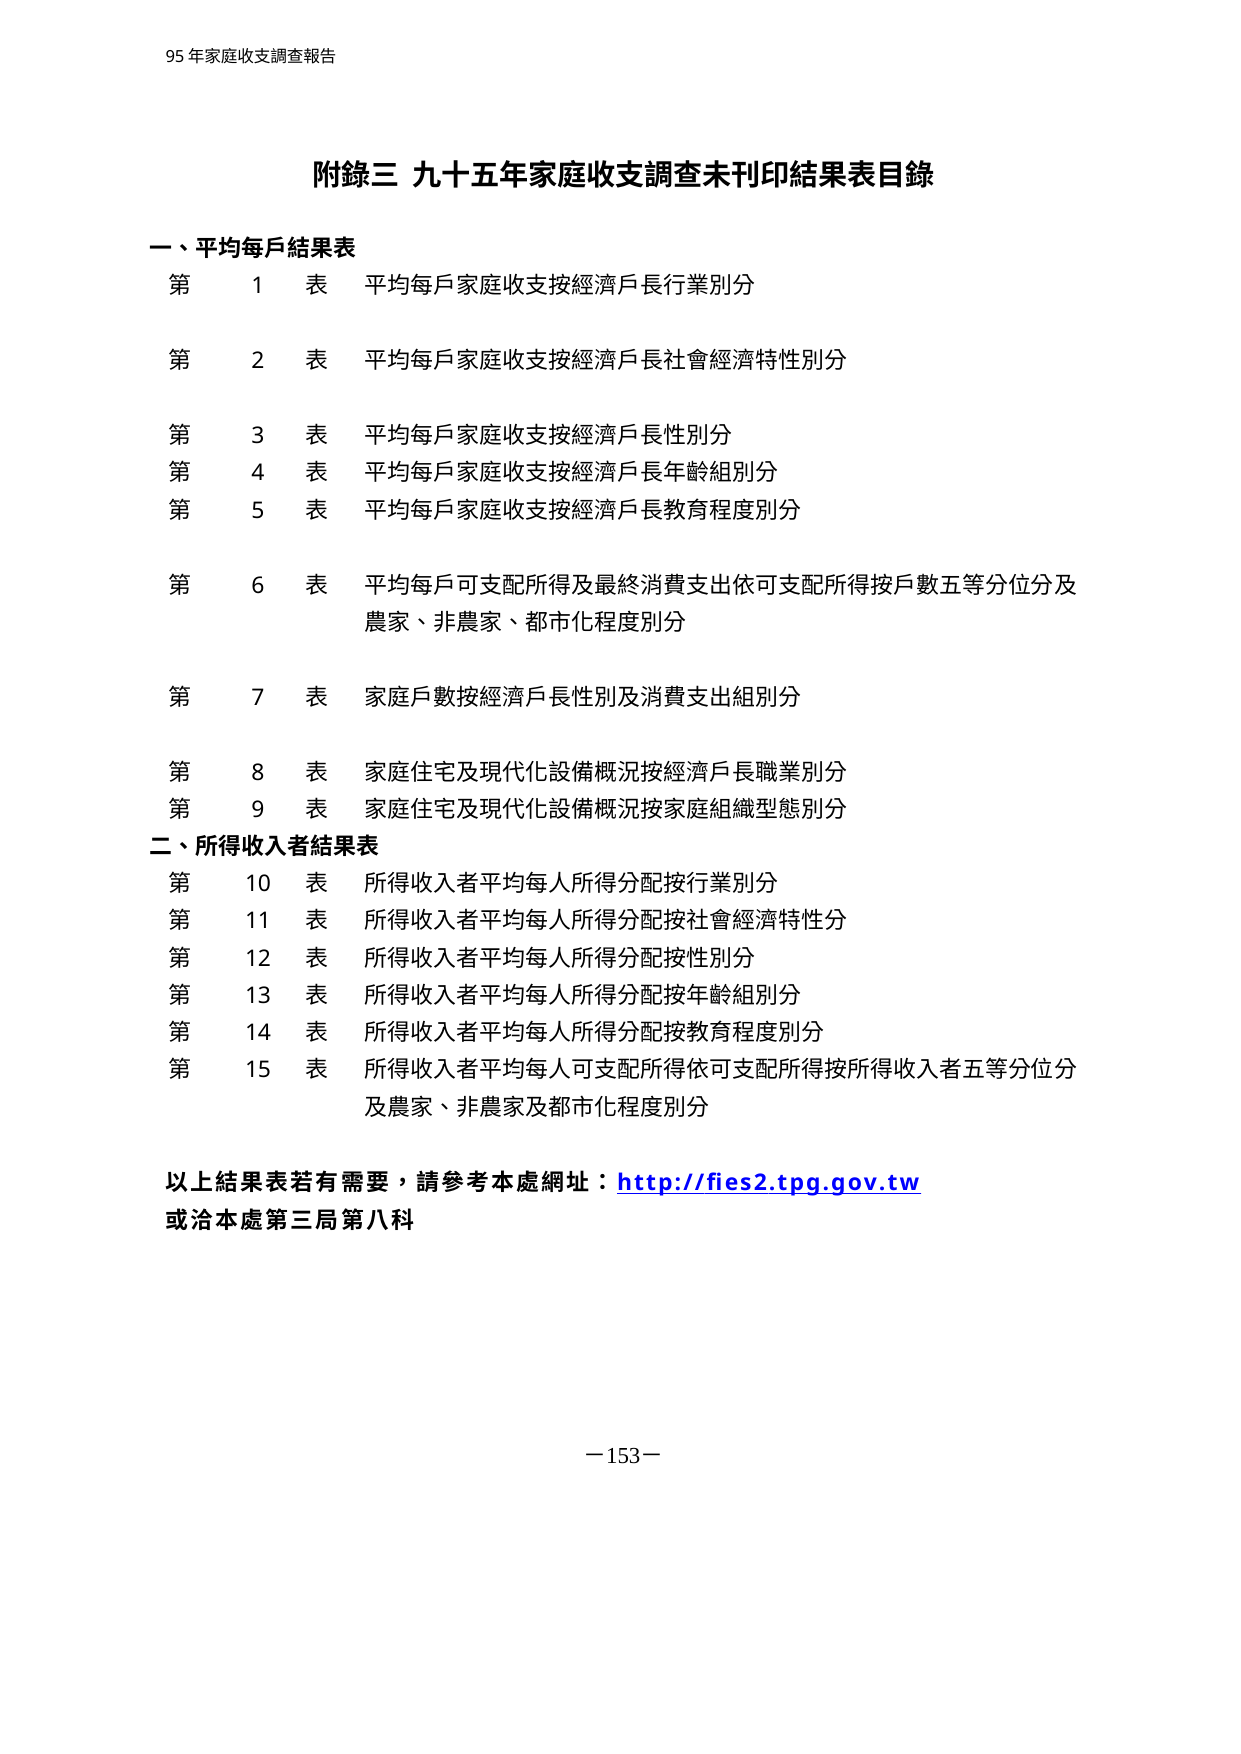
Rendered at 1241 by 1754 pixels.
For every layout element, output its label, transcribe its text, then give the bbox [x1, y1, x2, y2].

table_cell 表 [302, 488, 332, 563]
table_cell 二、所得收入者結果表 [147, 825, 1099, 862]
table_cell 家庭戶數按經濟戶長性別及消費支出組別分 [361, 675, 1099, 750]
table_cell 第 [147, 862, 213, 899]
table_cell 第 [147, 264, 213, 339]
table_cell 所得收入者平均每人所得分配按年齡組別分 [361, 973, 1099, 1011]
table_cell 表 [302, 414, 332, 451]
table_cell 平均每戶家庭收支按經濟戶長行業別分 [361, 264, 1099, 339]
table_cell 1 [214, 264, 302, 339]
table_cell 所得收入者平均每人所得分配按性別分 [361, 936, 1099, 973]
table_cell 12 [214, 936, 302, 973]
table_cell 4 [214, 451, 302, 488]
table_cell 表 [302, 973, 332, 1011]
table_cell 15 [214, 1048, 302, 1160]
table_cell 表 [302, 675, 332, 750]
table_cell 11 [214, 899, 302, 936]
table_cell 表 [302, 936, 332, 973]
table_cell 第 [147, 451, 213, 488]
table_cell 3 [214, 414, 302, 451]
table_cell 5 [214, 488, 302, 563]
table_cell 平均每戶家庭收支按經濟戶長社會經濟特性別分 [361, 339, 1099, 414]
table_cell 家庭住宅及現代化設備概況按經濟戶長職業別分 [361, 750, 1099, 787]
table_cell 所得收入者平均每人所得分配按行業別分 [361, 862, 1099, 899]
table_cell 平均每戶家庭收支按經濟戶長年齡組別分 [361, 451, 1099, 488]
table_cell 第 [147, 899, 213, 936]
table_cell 8 [214, 750, 302, 787]
table_header 附錄三 九十五年家庭收支調查未刊印結果表目錄 [147, 156, 1099, 226]
table_cell 表 [302, 339, 332, 414]
table_cell 7 [214, 675, 302, 750]
table_cell 表 [302, 862, 332, 899]
table_cell 13 [214, 973, 302, 1011]
table_cell 第 [147, 563, 213, 675]
table_cell 表 [302, 750, 332, 787]
table_cell [332, 1048, 361, 1160]
table_cell 表 [302, 451, 332, 488]
table_cell 平均每戶家庭收支按經濟戶長教育程度別分 [361, 488, 1099, 563]
table_cell 第 [147, 1011, 213, 1048]
table_cell 9 [214, 788, 302, 824]
table_cell 2 [214, 339, 302, 414]
table_cell [332, 862, 361, 899]
table_cell [332, 563, 361, 675]
table_cell [332, 936, 361, 973]
table_cell [332, 264, 361, 339]
table_cell 一、平均每戶結果表 [147, 226, 1099, 264]
table_cell 第 [147, 414, 213, 451]
table_cell [332, 899, 361, 936]
table_cell [332, 414, 361, 451]
table_cell 第 [147, 1048, 213, 1160]
table_cell 平均每戶可支配所得及最終消費支出依可支配所得按戶數五等分位分及農家、非農家、都市化程度別分 [361, 563, 1099, 675]
table_cell 表 [302, 264, 332, 339]
table_cell 所得收入者平均每人可支配所得依可支配所得按所得收入者五等分位分及農家、非農家及都市化程度別分 [361, 1048, 1099, 1160]
text 以上結果表若有需要，請參考本處網址：http://fies2.tpg.gov.tw [165, 1160, 1081, 1197]
table_cell 第 [147, 973, 213, 1011]
table_cell 10 [214, 862, 302, 899]
table_cell [332, 675, 361, 750]
table_cell 第 [147, 675, 213, 750]
table_cell 第 [147, 936, 213, 973]
table_cell 表 [302, 563, 332, 675]
table_cell 家庭住宅及現代化設備概況按家庭組織型態別分 [361, 788, 1099, 824]
table_cell 14 [214, 1011, 302, 1048]
table_cell 6 [214, 563, 302, 675]
table_cell 平均每戶家庭收支按經濟戶長性別分 [361, 414, 1099, 451]
table_cell 第 [147, 788, 213, 824]
table_cell [332, 750, 361, 787]
table_cell [332, 488, 361, 563]
table_cell 第 [147, 339, 213, 414]
table_cell 所得收入者平均每人所得分配按社會經濟特性分 [361, 899, 1099, 936]
table_cell 第 [147, 488, 213, 563]
table_cell 表 [302, 899, 332, 936]
table_cell [332, 451, 361, 488]
table_cell 所得收入者平均每人所得分配按教育程度別分 [361, 1011, 1099, 1048]
table_cell [332, 788, 361, 824]
table_cell [332, 1011, 361, 1048]
table_cell 第 [147, 750, 213, 787]
table_cell [332, 339, 361, 414]
table_cell 表 [302, 1011, 332, 1048]
table_cell 表 [302, 1048, 332, 1160]
table_cell 表 [302, 788, 332, 824]
text 或洽本處第三局第八科 [165, 1197, 1081, 1235]
table_cell [332, 973, 361, 1011]
